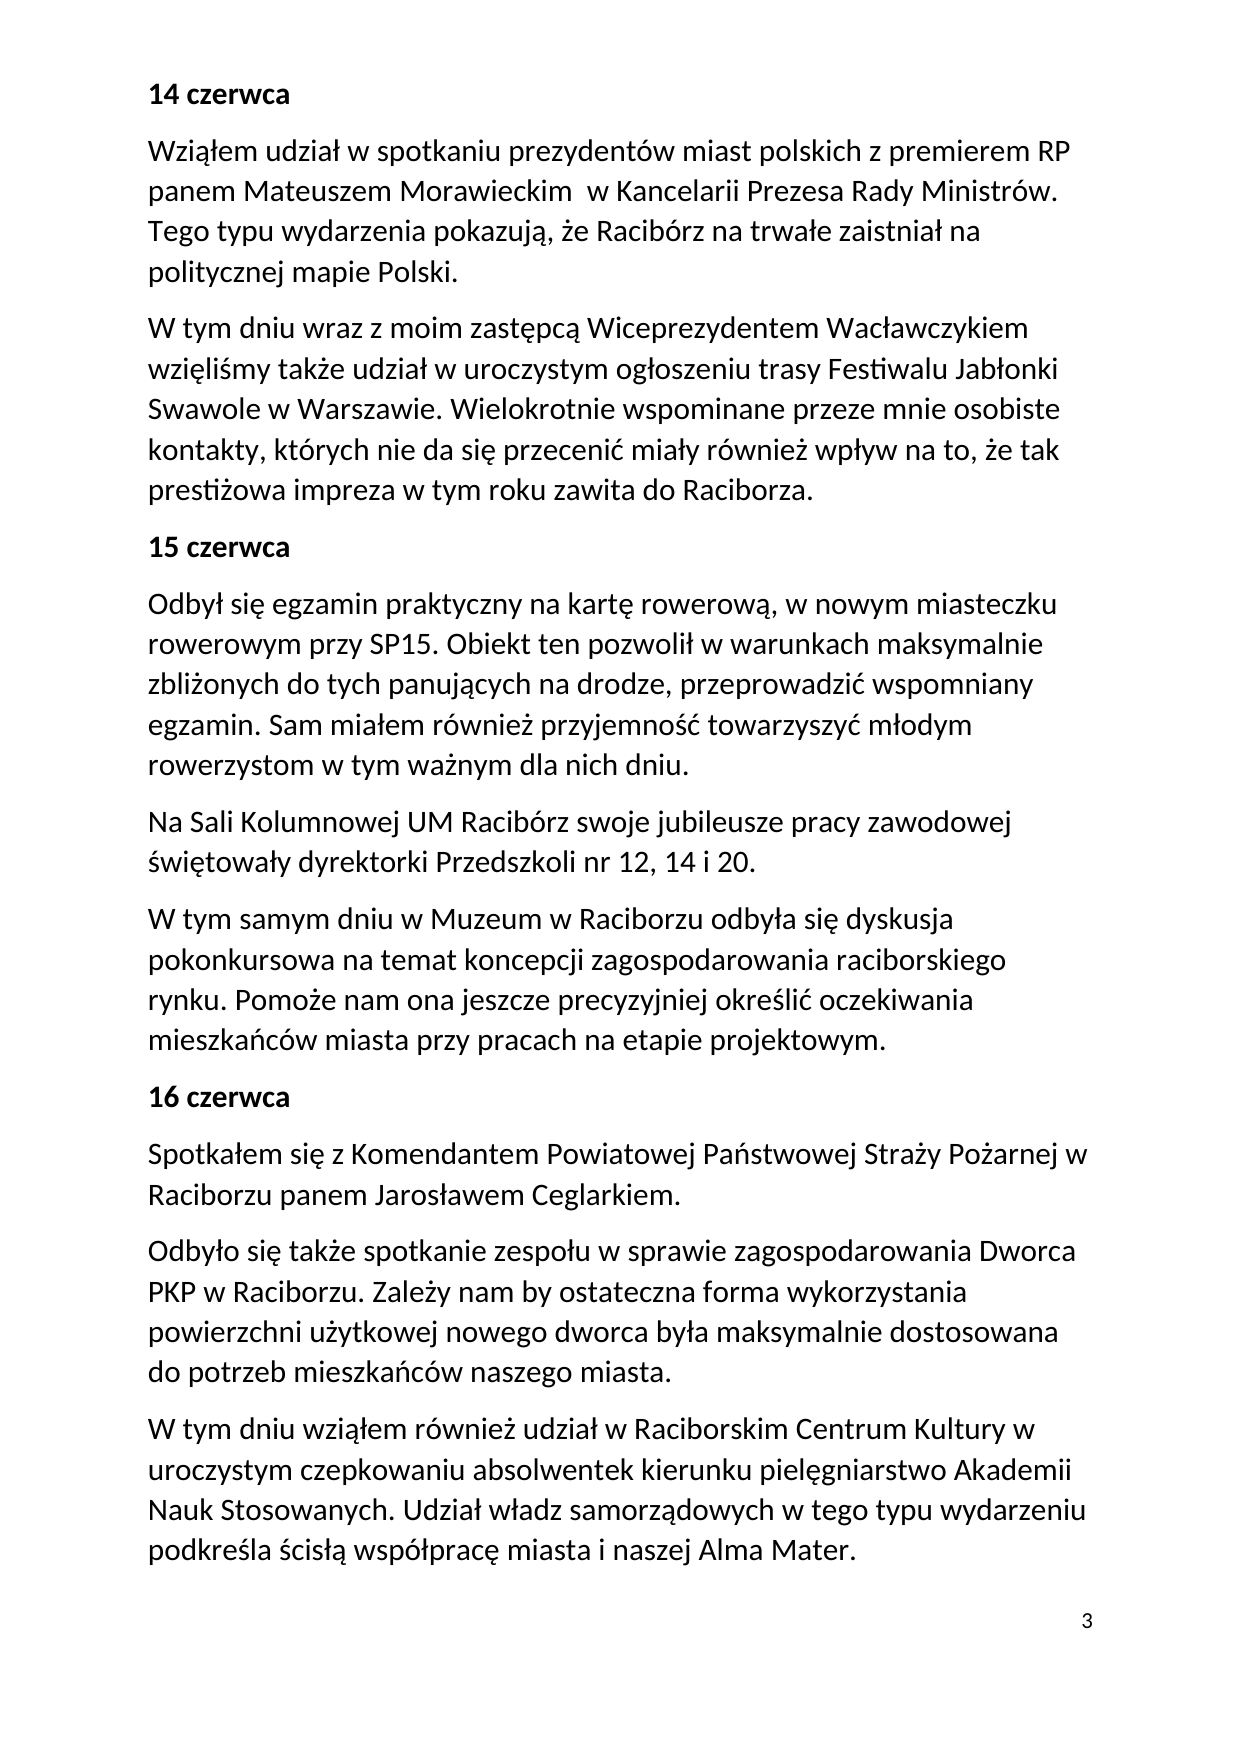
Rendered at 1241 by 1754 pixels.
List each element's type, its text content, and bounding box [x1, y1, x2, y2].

text Odbyło się także spotkanie zespołu w sprawie zagospodarowania Dworca PKP w Raciborzu. Zależy nam by ostateczna forma wykorzystania powierzchni użytkowej nowego dworca była maksymalnie dostosowana do potrzeb mieszkańców naszego miasta. [148, 1232, 1093, 1391]
text Wziąłem udział w spotkaniu prezydentów miast polskich z premierem RP panem Mateuszem Morawieckim w Kancelarii Prezesa Rady Ministrów. Tego typu wydarzenia pokazują, że Racibórz na trwałe zaistniał na politycznej mapie Polski. [148, 131, 1093, 290]
text Spotkałem się z Komendantem Powiatowej Państwowej Straży Pożarnej w Raciborzu panem Jarosławem Ceglarkiem. [148, 1134, 1093, 1213]
text W tym samym dniu w Muzeum w Raciborzu odbyła się dyskusja pokonkursowa na temat koncepcji zagospodarowania raciborskiego rynku. Pomoże nam ona jeszcze precyzyjniej określić oczekiwania mieszkańców miasta przy pracach na etapie projektowym. [148, 899, 1093, 1058]
text W tym dniu wraz z moim zastępcą Wiceprezydentem Wacławczykiem wzięliśmy także udział w uroczystym ogłoszeniu trasy Festiwalu Jabłonki Swawole w Warszawie. Wielokrotnie wspominane przeze mnie osobiste kontakty, których nie da się przecenić miały również wpływ na to, że tak prestiżowa impreza w tym roku zawita do Raciborza. [148, 309, 1093, 508]
text 15 czerwca [148, 527, 1093, 565]
text W tym dniu wziąłem również udział w Raciborskim Centrum Kultury w uroczystym czepkowaniu absolwentek kierunku pielęgniarstwo Akademii Nauk Stosowanych. Udział władz samorządowych w tego typu wydarzeniu podkreśla ścisłą współpracę miasta i naszej Alma Mater. [148, 1409, 1093, 1568]
text 14 czerwca [148, 74, 1093, 112]
text Odbył się egzamin praktyczny na kartę rowerową, w nowym miasteczku rowerowym przy SP15. Obiekt ten pozwolił w warunkach maksymalnie zbliżonych do tych panujących na drodze, przeprowadzić wspomniany egzamin. Sam miałem również przyjemność towarzyszyć młodym rowerzystom w tym ważnym dla nich dniu. [148, 584, 1093, 783]
text 16 czerwca [148, 1077, 1093, 1115]
text Na Sali Kolumnowej UM Racibórz swoje jubileusze pracy zawodowej świętowały dyrektorki Przedszkoli nr 12, 14 i 20. [148, 802, 1093, 881]
